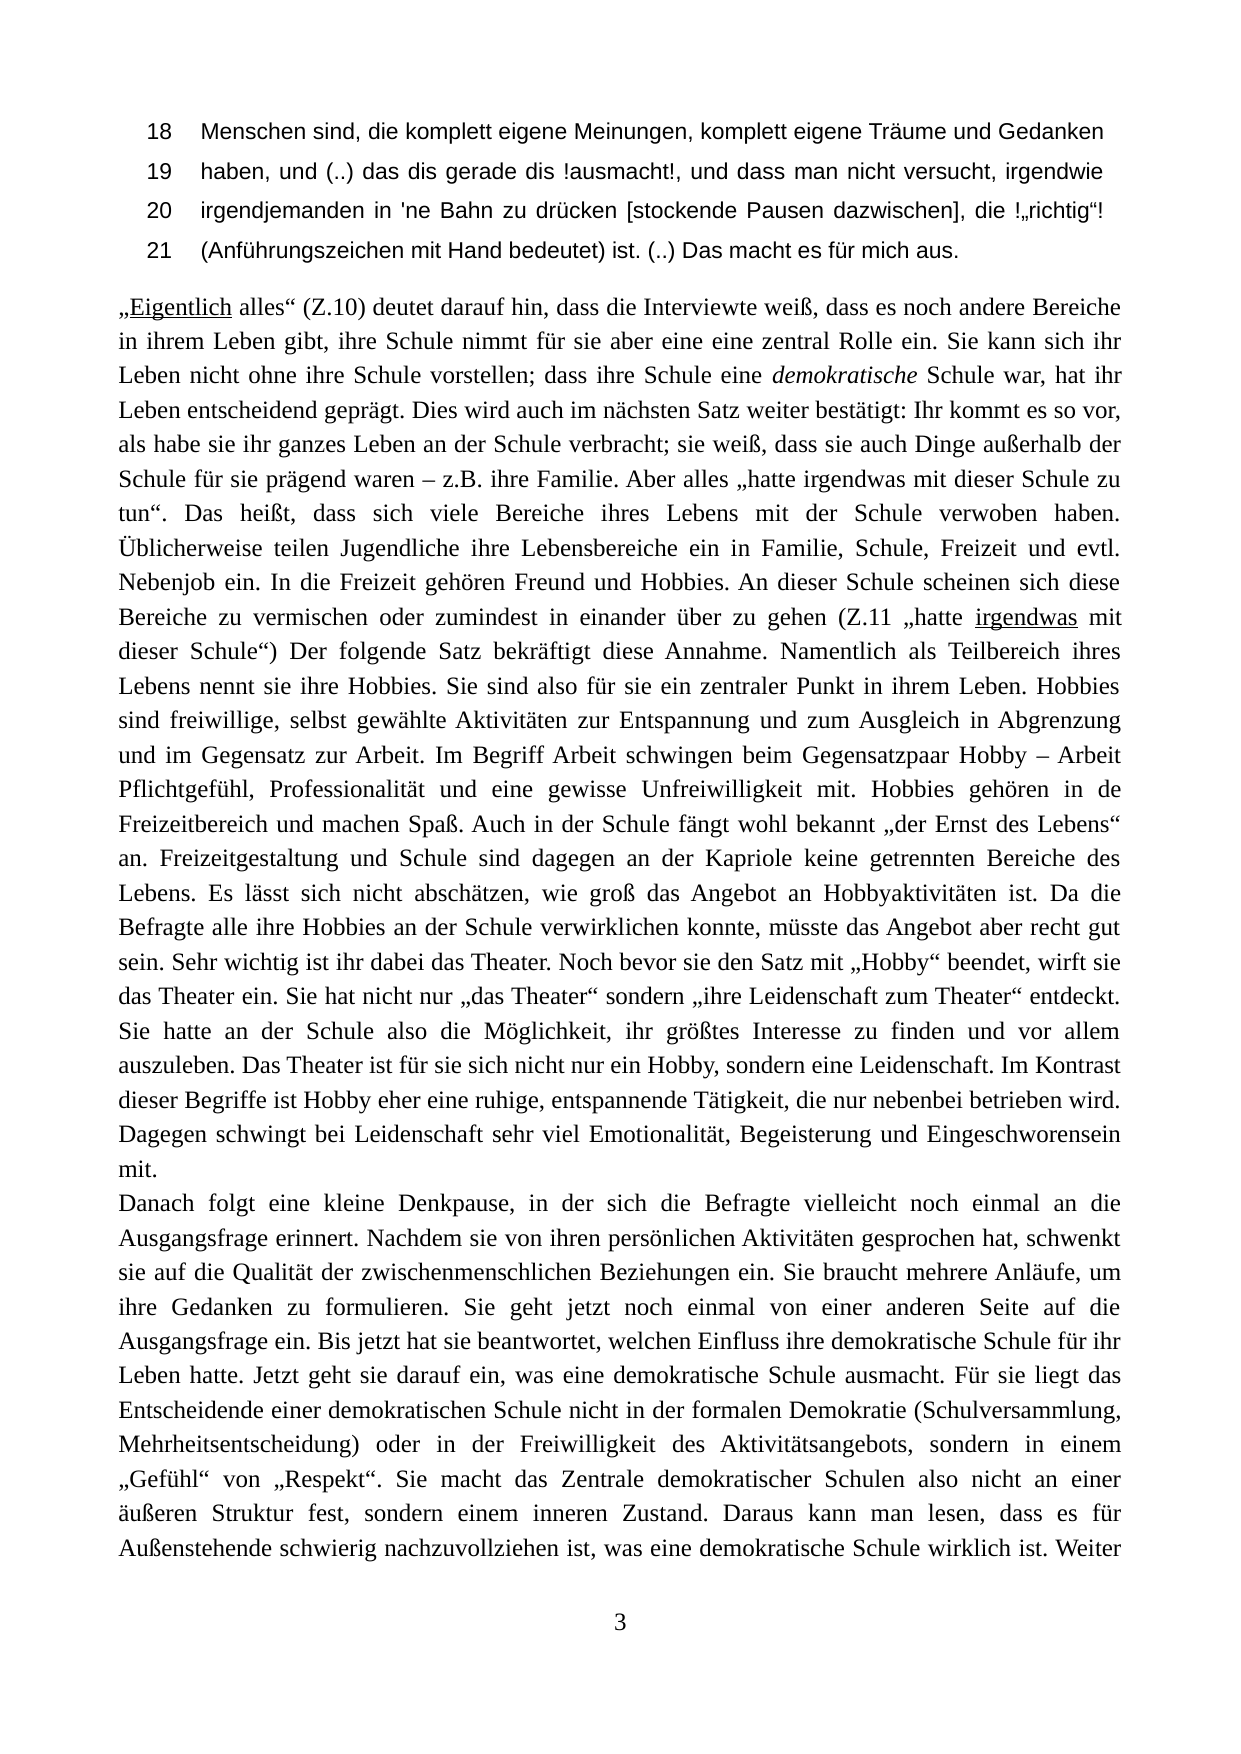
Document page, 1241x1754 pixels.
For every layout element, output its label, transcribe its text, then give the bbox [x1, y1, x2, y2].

text Danach folgt eine kleine Denkpause, in der sich die Befragte vielleicht noch einmal an die Ausgangsfrage erinnert. Nachdem sie von ihren persönlichen Aktivitäten gesprochen hat, schwenkt sie auf die Qualität der zwischenmenschlichen Beziehungen ein. Sie braucht mehrere Anläufe, um ihre Gedanken zu formulieren. Sie geht jetzt noch einmal von einer anderen Seite auf die Ausgangsfrage ein. Bis jetzt hat sie beantwortet, welchen Einfluss ihre demokratische Schule für ihr Leben hatte. Jetzt geht sie darauf ein, was eine demokratische Schule ausmacht. Für sie liegt das Entscheidende einer demokratischen Schule nicht in der formalen Demokratie (Schulversammlung, Mehrheitsentscheidung) oder in der Freiwilligkeit des Aktivitätsangebots, sondern in einem „Gefühl“ von „Respekt“. Sie macht das Zentrale demokratischer Schulen also nicht an einer äußeren Struktur fest, sondern einem inneren Zustand. Daraus kann man lesen, dass es für Außenstehende schwierig nachzuvollziehen ist, was eine demokratische Schule wirklich ist. Weiter [118, 1188, 1122, 1562]
table_header 18 19 20 21 [118, 118, 200, 263]
text „Eigentlich alles“ (Z.10) deutet darauf hin, dass die Interviewte weiß, dass es noch andere Bereiche in ihrem Leben gibt, ihre Schule nimmt für sie aber eine eine zentral Rolle ein. Sie kann sich ihr Leben nicht ohne ihre Schule vorstellen; dass ihre Schule eine demokratische Schule war, hat ihr Leben entscheidend geprägt. Dies wird auch im nächsten Satz weiter bestätigt: Ihr kommt es so vor, als habe sie ihr ganzes Leben an der Schule verbracht; sie weiß, dass sie auch Dinge außerhalb der Schule für sie prägend waren – z.B. ihre Familie. Aber alles „hatte irgendwas mit dieser Schule zu tun“. Das heißt, dass sich viele Bereiche ihres Lebens mit der Schule verwoben haben. Üblicherweise teilen Jugendliche ihre Lebensbereiche ein in Familie, Schule, Freizeit und evtl. Nebenjob ein. In die Freizeit gehören Freund und Hobbies. An dieser Schule scheinen sich diese Bereiche zu vermischen oder zumindest in einander über zu gehen (Z.11 „hatte irgendwas mit dieser Schule“) Der folgende Satz bekräftigt diese Annahme. Namentlich als Teilbereich ihres Lebens nennt sie ihre Hobbies. Sie sind also für sie ein zentraler Punkt in ihrem Leben. Hobbies sind freiwillige, selbst gewählte Aktivitäten zur Entspannung und zum Ausgleich in Abgrenzung und im Gegensatz zur Arbeit. Im Begriff Arbeit schwingen beim Gegensatzpaar Hobby – Arbeit Pflichtgefühl, Professionalität und eine gewisse Unfreiwilligkeit mit. Hobbies gehören in de Freizeitbereich und machen Spaß. Auch in der Schule fängt wohl bekannt „der Ernst des Lebens“ an. Freizeitgestaltung und Schule sind dagegen an der Kapriole keine getrennten Bereiche des Lebens. Es lässt sich nicht abschätzen, wie groß das Angebot an Hobbyaktivitäten ist. Da die Befragte alle ihre Hobbies an der Schule verwirklichen konnte, müsste das Angebot aber recht gut sein. Sehr wichtig ist ihr dabei das Theater. Noch bevor sie den Satz mit „Hobby“ beendet, wirft sie das Theater ein. Sie hat nicht nur „das Theater“ sondern „ihre Leidenschaft zum Theater“ entdeckt. Sie hatte an der Schule also die Möglichkeit, ihr größtes Interesse zu finden und vor allem auszuleben. Das Theater ist für sie sich nicht nur ein Hobby, sondern eine Leidenschaft. Im Kontrast dieser Begriffe ist Hobby eher eine ruhige, entspannende Tätigkeit, die nur nebenbei betrieben wird. Dagegen schwingt bei Leidenschaft sehr viel Emotionalität, Begeisterung und Eingeschworensein mit. [118, 292, 1122, 1182]
table_header Menschen sind, die komplett eigene Meinungen, komplett eigene Träume und Gedanken haben, und (..) das dis gerade dis !ausmacht!, und dass man nicht versucht, irgendwie irgendjemanden in 'ne Bahn zu drücken [stockende Pausen dazwischen], die !„richtig“! (Anführungszeichen mit Hand bedeutet) ist. (..) Das macht es für mich aus. [200, 118, 1105, 263]
